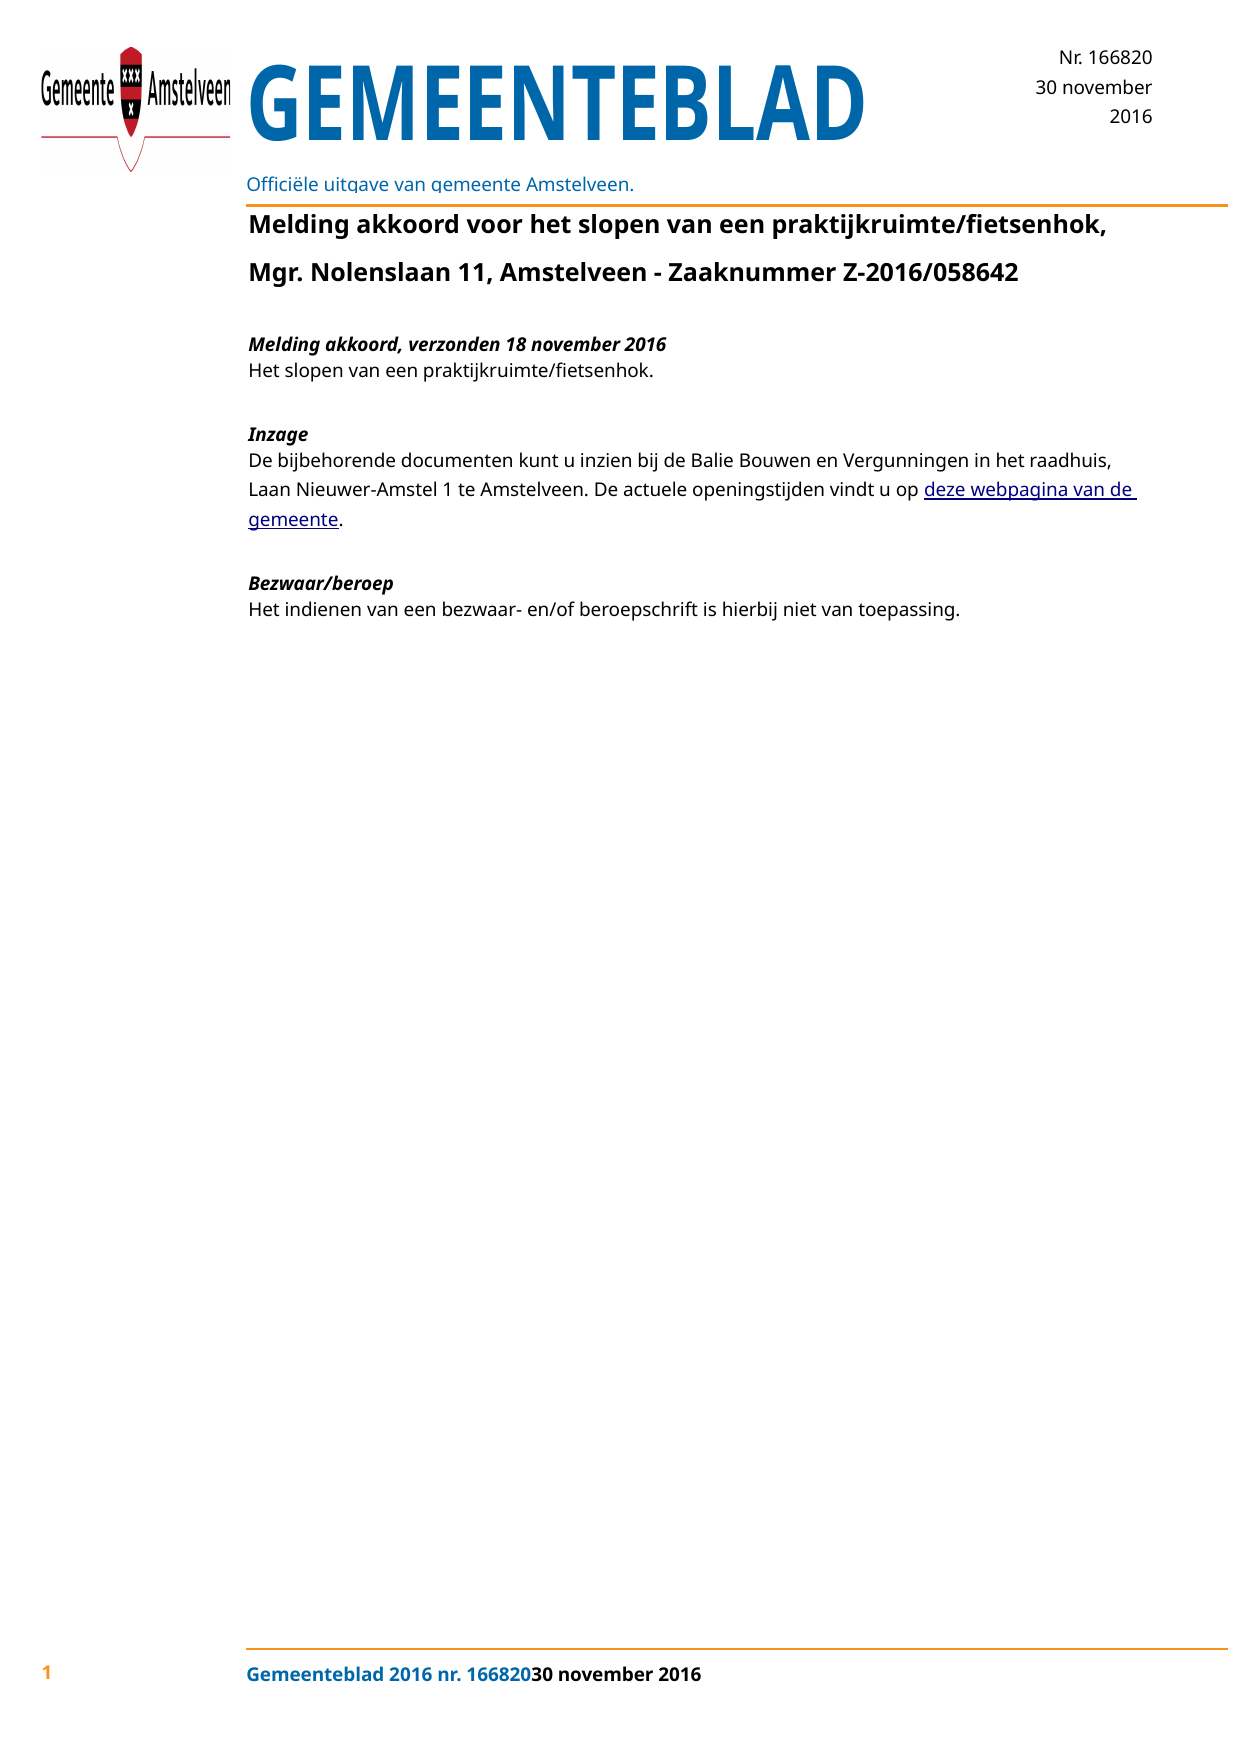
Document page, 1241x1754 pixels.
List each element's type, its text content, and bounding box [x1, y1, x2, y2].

text Melding akkoord, verzonden 18 november 2016 [248, 331, 1152, 357]
picture [41, 47, 231, 172]
text Bezwaar/beroep [248, 570, 1152, 596]
text Het indienen van een bezwaar- en/of beroepschrift is hierbij niet van toepassing. [248, 596, 1152, 621]
text Het slopen van een praktijkruimte/fietsenhok. [248, 357, 1152, 383]
text Melding akkoord voor het slopen van een praktijkruimte/fietsenhok, Mgr. Nolenslaan 11, Amstelveen - Zaaknummer Z-2016/058642 [248, 207, 1152, 288]
text Inzage [248, 421, 1152, 447]
text De bijbehorende documenten kunt u inzien bij de Balie Bouwen en Vergunningen in het raadhuis, Laan Nieuwer-Amstel 1 te Amstelveen. De actuele openingstijden vindt u op deze webpagina van de gemeente. [248, 447, 1152, 532]
